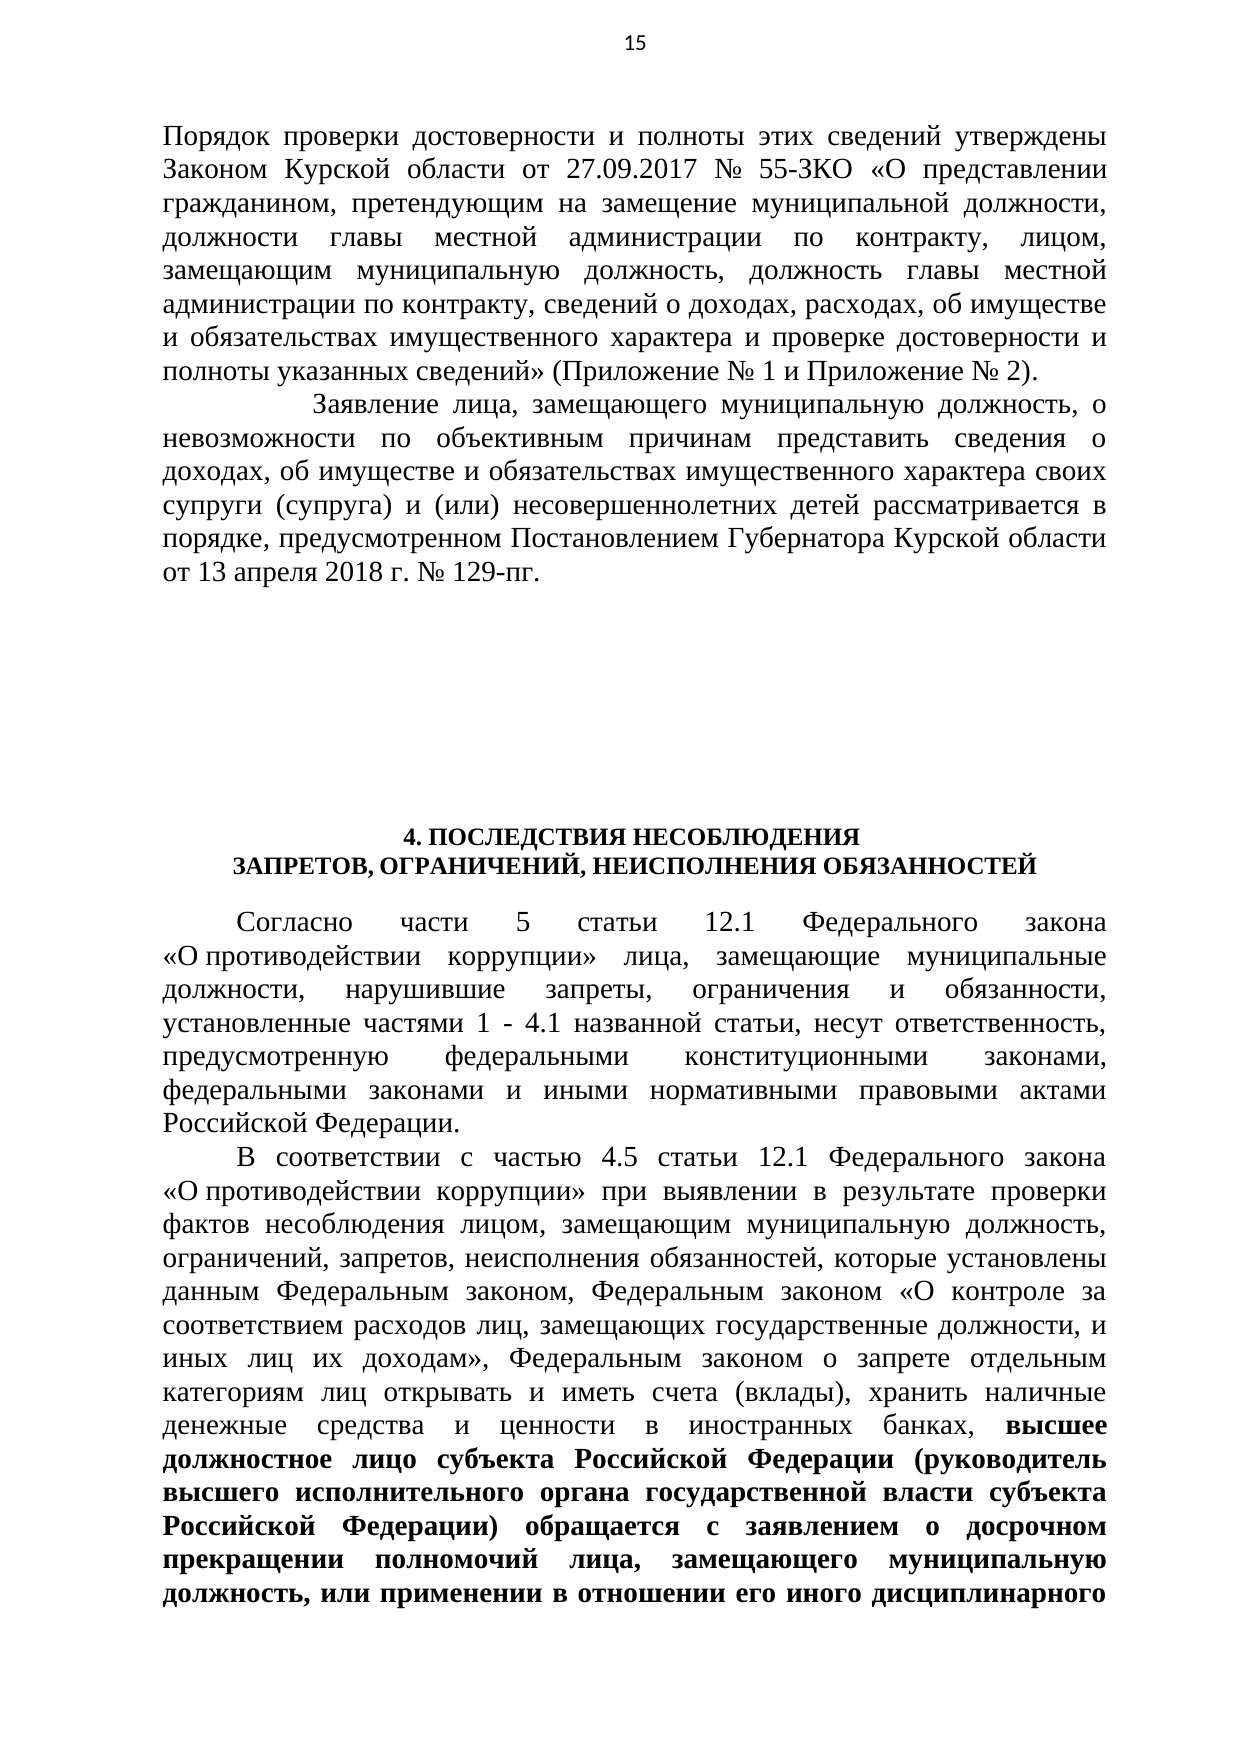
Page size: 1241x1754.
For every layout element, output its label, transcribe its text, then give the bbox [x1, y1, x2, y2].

text Порядок проверки достоверности и полноты этих сведений утверждены Законом Курской области от 27.09.2017 № 55-ЗКО «О представлении гражданином, претендующим на замещение муниципальной должности, должности главы местной администрации по контракту, лицом, замещающим муниципальную должность, должность главы местной администрации по контракту, сведений о доходах, расходах, об имуществе и обязательствах имущественного характера и проверке достоверности и полноты указанных сведений» (Приложение № 1 и Приложение № 2). [162, 118, 1107, 386]
text Согласно части 5 статьи 12.1 Федерального закона «О противодействии коррупции» лица, замещающие муниципальные должности, нарушившие запреты, ограничения и обязанности, установленные частями 1 - 4.1 названной статьи, несут ответственность, предусмотренную федеральными конституционными законами, федеральными законами и иными нормативными правовыми актами Российской Федерации. [162, 904, 1107, 1139]
text Заявление лица, замещающего муниципальную должность, о невозможности по объективным причинам представить сведения о доходах, об имуществе и обязательствах имущественного характера своих супруги (супруга) и (или) несовершеннолетних детей рассматривается в порядке, предусмотренном Постановлением Губернатора Курской области от 13 апреля 2018 г. № 129-пг. [162, 386, 1107, 588]
text В соответствии с частью 4.5 статьи 12.1 Федерального закона «О противодействии коррупции» при выявлении в результате проверки фактов несоблюдения лицом, замещающим муниципальную должность, ограничений, запретов, неисполнения обязанностей, которые установлены данным Федеральным законом, Федеральным законом «О контроле за соответствием расходов лиц, замещающих государственные должности, и иных лиц их доходам», Федеральным законом о запрете отдельным категориям лиц открывать и иметь счета (вклады), хранить наличные денежные средства и ценности в иностранных банках, высшее должностное лицо субъекта Российской Федерации (руководитель высшего исполнительного органа государственной власти субъекта Российской Федерации) обращается с заявлением о досрочном прекращении полномочий лица, замещающего муниципальную должность, или применении в отношении его иного дисциплинарного [162, 1139, 1107, 1609]
text 4. ПОСЛЕДСТВИЯ НЕСОБЛЮДЕНИЯ [162, 822, 1107, 851]
text ЗАПРЕТОВ, ОГРАНИЧЕНИЙ, НЕИСПОЛНЕНИЯ ОБЯЗАННОСТЕЙ [162, 851, 1107, 880]
